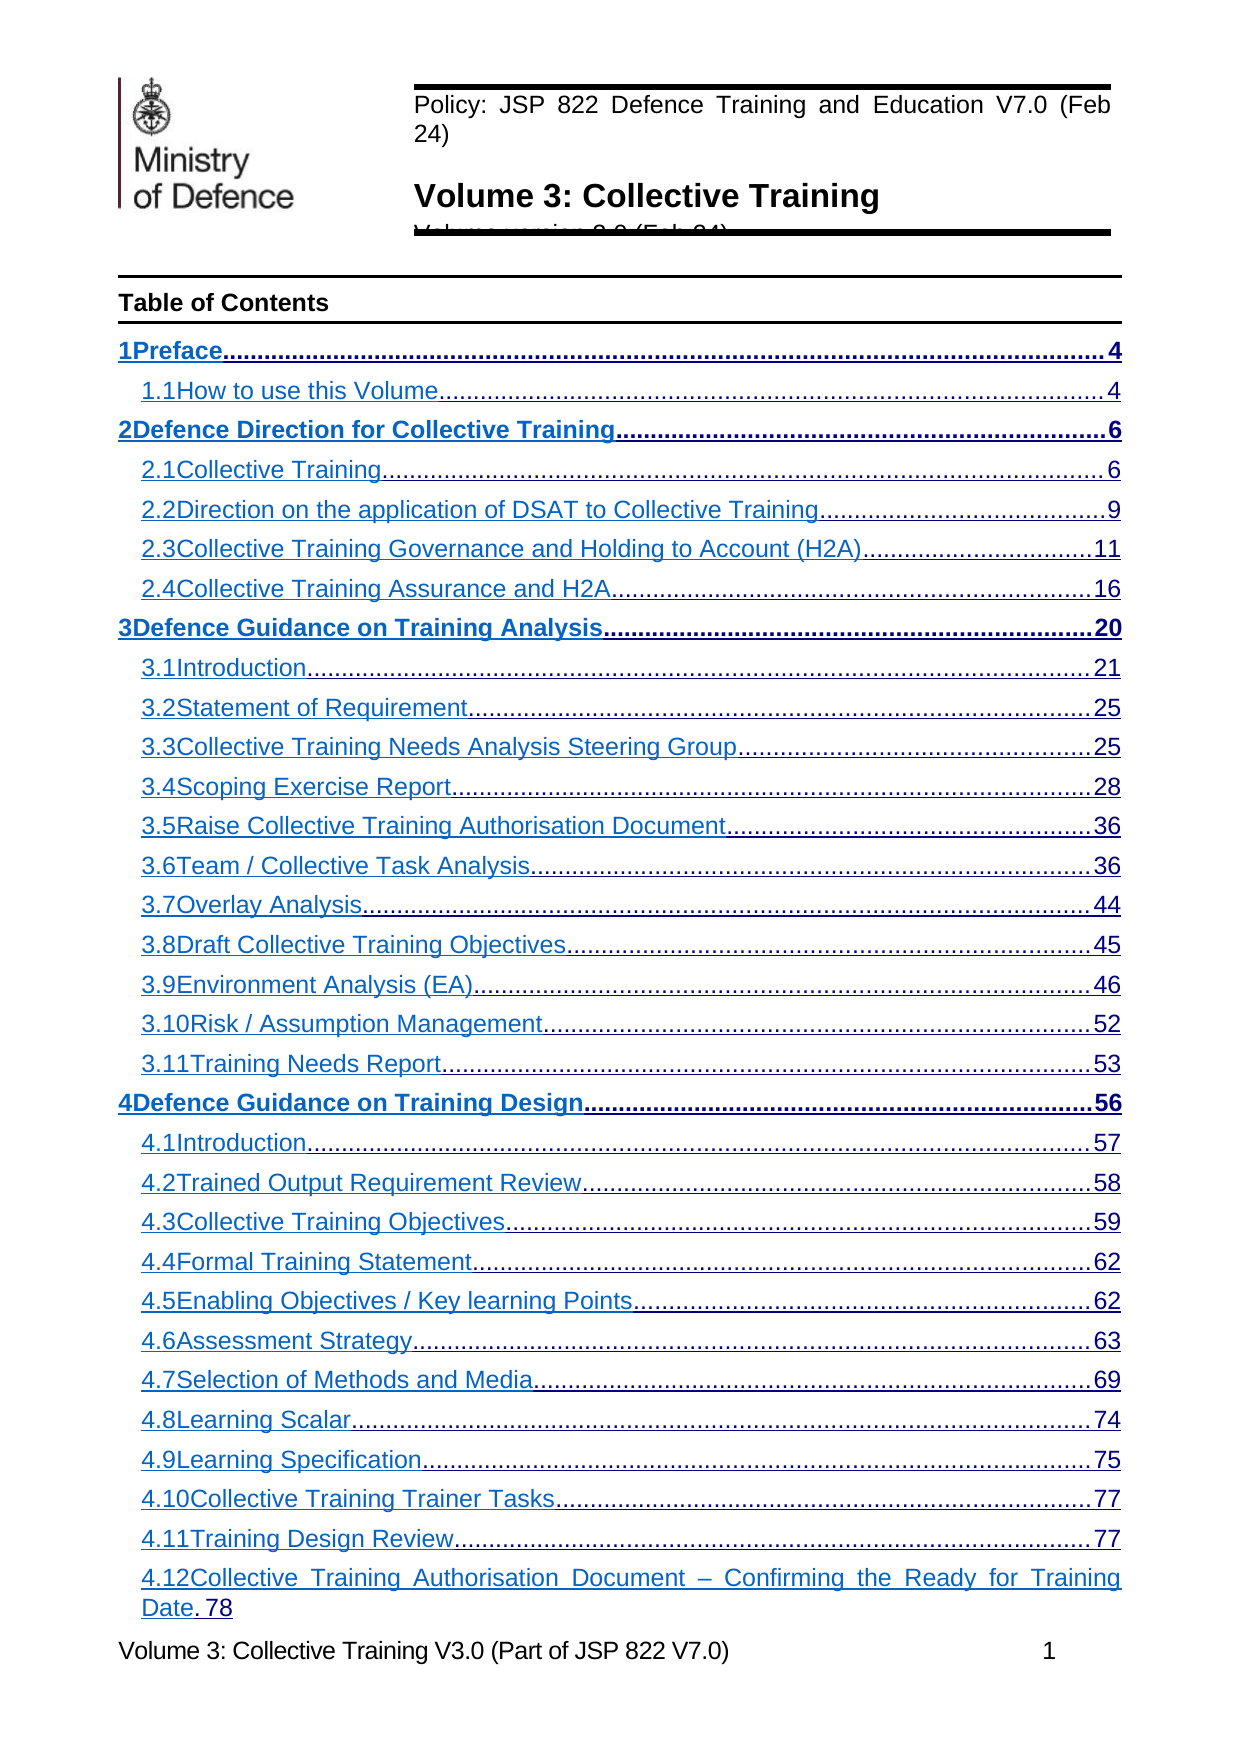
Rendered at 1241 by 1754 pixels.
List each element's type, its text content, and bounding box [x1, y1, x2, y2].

text 3.11 Training Needs Report 53 [141, 1049, 1122, 1078]
text 4.12 Collective Training Authorisation Document – Confirming the Ready for Training Date 78 [141, 1590, 1122, 1621]
text 3.6 Team / Collective Task Analysis 36 [141, 851, 1122, 880]
text 4.5 Enabling Objectives / Key learning Points 62 [141, 1286, 1122, 1316]
text 4.2 Trained Output Requirement Review 58 [141, 1168, 1122, 1197]
text 4.4 Formal Training Statement 62 [141, 1247, 1122, 1276]
text 4.3 Collective Training Objectives 59 [141, 1207, 1122, 1236]
text 3.10 Risk / Assumption Management 52 [141, 1009, 1122, 1038]
text 3.8 Draft Collective Training Objectives 45 [141, 930, 1122, 959]
text 1.1 How to use this Volume 4 [141, 376, 1122, 405]
text 3.7 Overlay Analysis 44 [141, 891, 1122, 920]
text 4.9 Learning Specification 75 [141, 1445, 1122, 1474]
text 1 Preface 4 [118, 336, 1122, 361]
text 3 Defence Guidance on Training Analysis 20 [118, 613, 1122, 638]
text 4.11 Training Design Review 77 [141, 1524, 1122, 1553]
text 3.9 Environment Analysis (EA) 46 [141, 970, 1122, 999]
text 2.1 Collective Training 6 [141, 455, 1122, 484]
text 2.3 Collective Training Governance and Holding to Account (H2A) 11 [141, 534, 1122, 563]
text 4.10 Collective Training Trainer Tasks 77 [141, 1484, 1122, 1513]
text 3.1 Introduction 21 [141, 653, 1122, 682]
subtitle Table of Contents [118, 278, 1122, 321]
text 2.4 Collective Training Assurance and H2A 16 [141, 574, 1122, 603]
text 4.8 Learning Scalar 74 [141, 1405, 1122, 1434]
text 4.12 Collective Training Authorisation Document – Confirming the Ready for Training Date 78 [141, 1563, 1122, 1588]
text 3.2 Statement of Requirement 25 [141, 693, 1122, 722]
text 3.5 Raise Collective Training Authorisation Document 36 [141, 811, 1122, 841]
text 4.6 Assessment Strategy 63 [141, 1326, 1122, 1355]
text 2 Defence Direction for Collective Training 6 [118, 416, 1122, 440]
text 3.4 Scoping Exercise Report 28 [141, 772, 1122, 801]
text 2.2 Direction on the application of DSAT to Collective Training 9 [141, 495, 1122, 524]
text 4 Defence Guidance on Training Design 56 [118, 1088, 1122, 1113]
text 4.7 Selection of Methods and Media 69 [141, 1366, 1122, 1395]
text 4.1 Introduction 57 [141, 1128, 1122, 1157]
text 3.3 Collective Training Needs Analysis Steering Group 25 [141, 732, 1122, 761]
